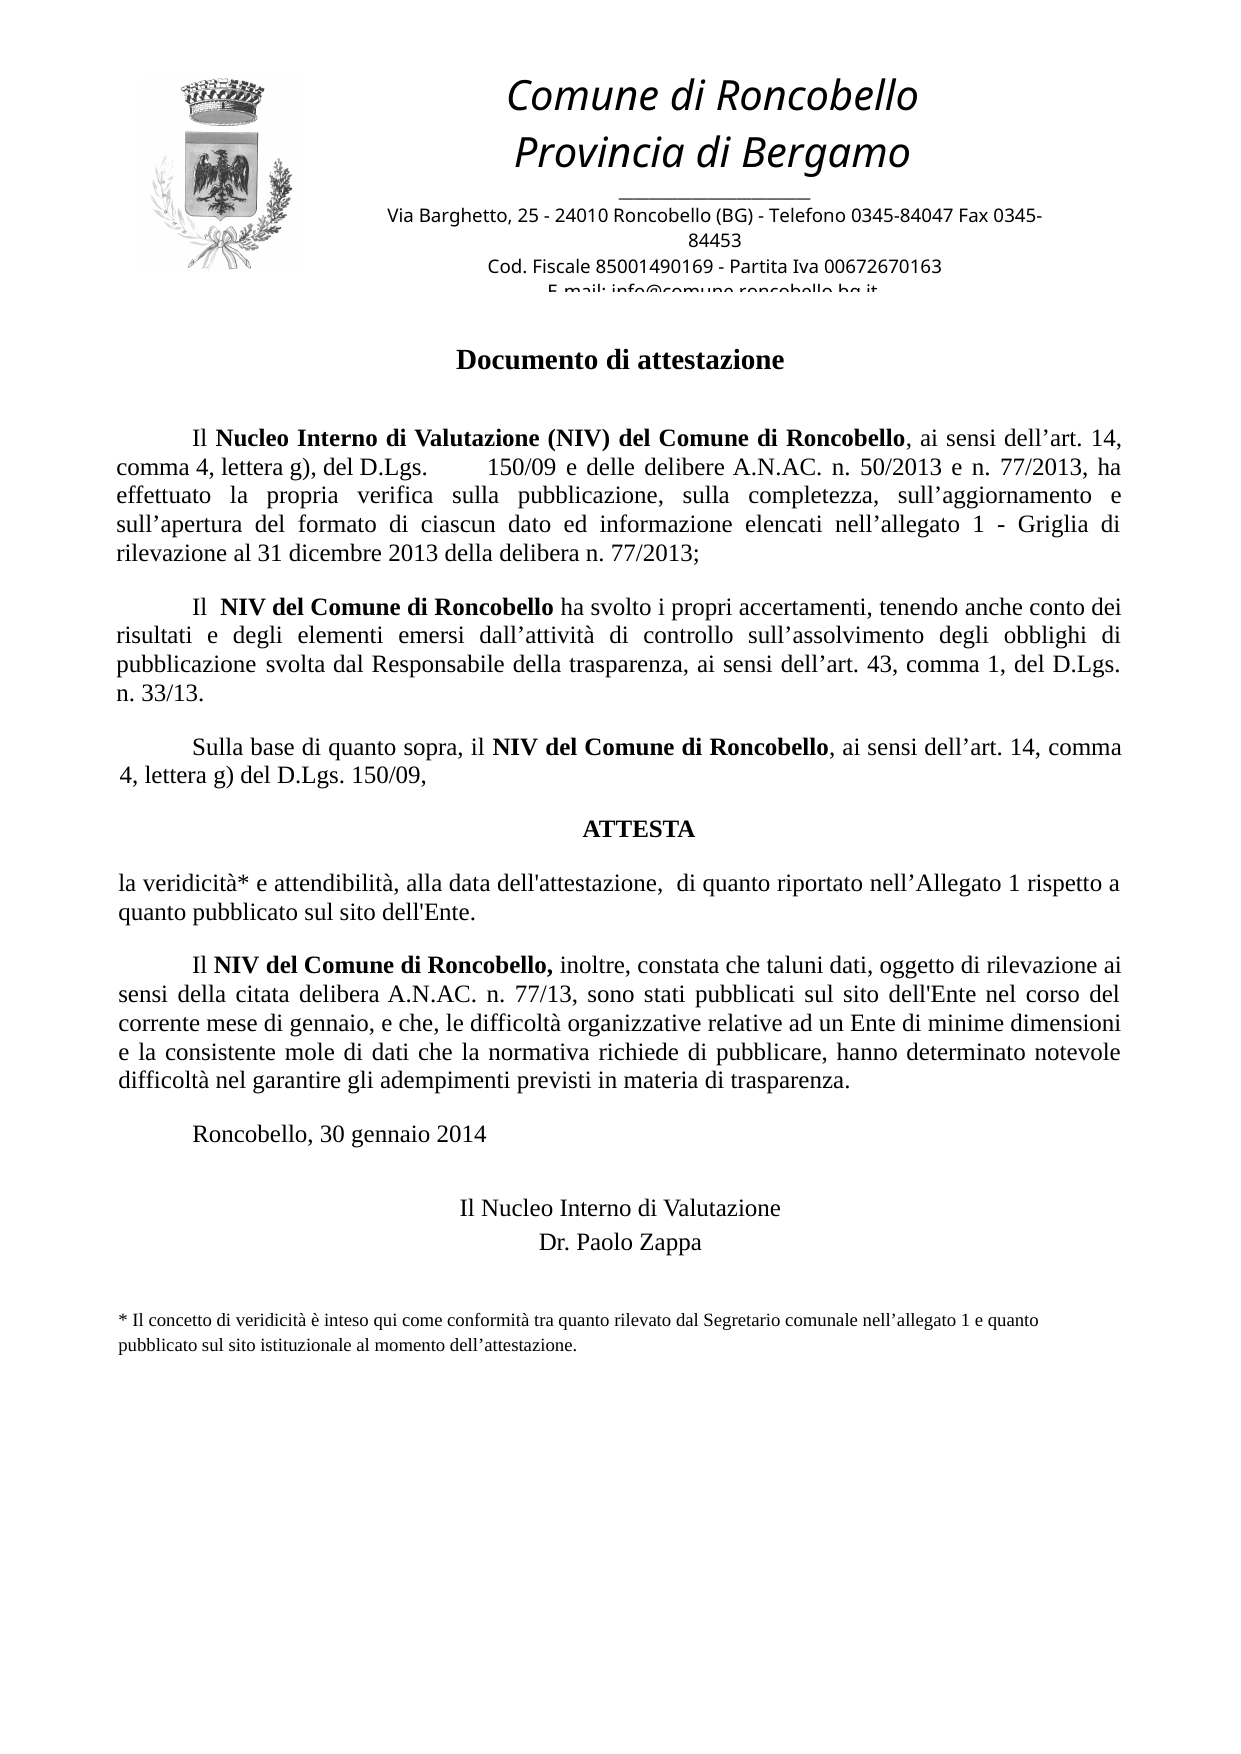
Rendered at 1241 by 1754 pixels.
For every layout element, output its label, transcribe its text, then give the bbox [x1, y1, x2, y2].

text Cod. Fiscale 85001490169 - Partita Iva 00672670163 [381, 253, 1048, 278]
text Il NIV del Comune di Roncobello ha svolto i propri accertamenti, tenendo anche conto dei risultati e degli elementi emersi dall’attività di controllo sull’assolvimento degli obblighi di pubblicazione svolta dal Responsabile della trasparenza, ai sensi dell’art. 43, comma 1, del D.Lgs. n. 33/13. [116, 592, 1122, 707]
text Roncobello, 30 gennaio 2014 [156, 1119, 1122, 1148]
text Sulla base di quanto sopra, il NIV del Comune di Roncobello, ai sensi dell’art. 14, comma 4, lettera g) del D.Lgs. 150/09, [119, 732, 1122, 789]
text la veridicità* e attendibilità, alla data dell'attestazione, di quanto riportato nell’Allegato 1 rispetto a quanto pubblicato sul sito dell'Ente. [118, 868, 1122, 926]
text * Il concetto di veridicità è inteso qui come conformità tra quanto rilevato dal Segretario comunale nell’allegato 1 e quanto pubblicato sul sito istituzionale al momento dell’attestazione. [118, 1309, 1122, 1356]
text Via Barghetto, 25 - 24010 Roncobello (BG) - Telefono 0345-84047 Fax 0345-84453 [381, 202, 1048, 253]
text Il NIV del Comune di Roncobello, inoltre, constata che taluni dati, oggetto di rilevazione ai sensi della citata delibera A.N.AC. n. 77/13, sono stati pubblicati sul sito dell'Ente nel corso del corrente mese di gennaio, e che, le difficoltà organizzative relative ad un Ente di minime dimensioni e la consistente mole di dati che la normativa richiede di pubblicare, hanno determinato notevole difficoltà nel garantire gli adempimenti previsti in materia di trasparenza. [118, 951, 1122, 1094]
text Comune di Roncobello [381, 66, 1048, 122]
text Il Nucleo Interno di Valutazione (NIV) del Comune di Roncobello, ai sensi dell’art. 14, comma 4, lettera g), del D.Lgs. 150/09 e delle delibere A.N.AC. n. 50/2013 e n. 77/2013, ha effettuato la propria verifica sulla pubblicazione, sulla completezza, sull’aggiornamento e sull’apertura del formato di ciascun dato ed informazione elencati nell’allegato 1 - Griglia di rilevazione al 31 dicembre 2013 della delibera n. 77/2013; [116, 423, 1122, 567]
text ATTESTA [156, 814, 1122, 843]
text E-mail: info@comune.roncobello.bg.it [381, 278, 1048, 291]
text __________________________ [381, 179, 1048, 202]
text Dr. Paolo Zappa [118, 1227, 1122, 1255]
text Documento di attestazione [118, 342, 1122, 375]
text Il Nucleo Interno di Valutazione [118, 1193, 1122, 1222]
text Provincia di Bergamo [381, 122, 1048, 179]
